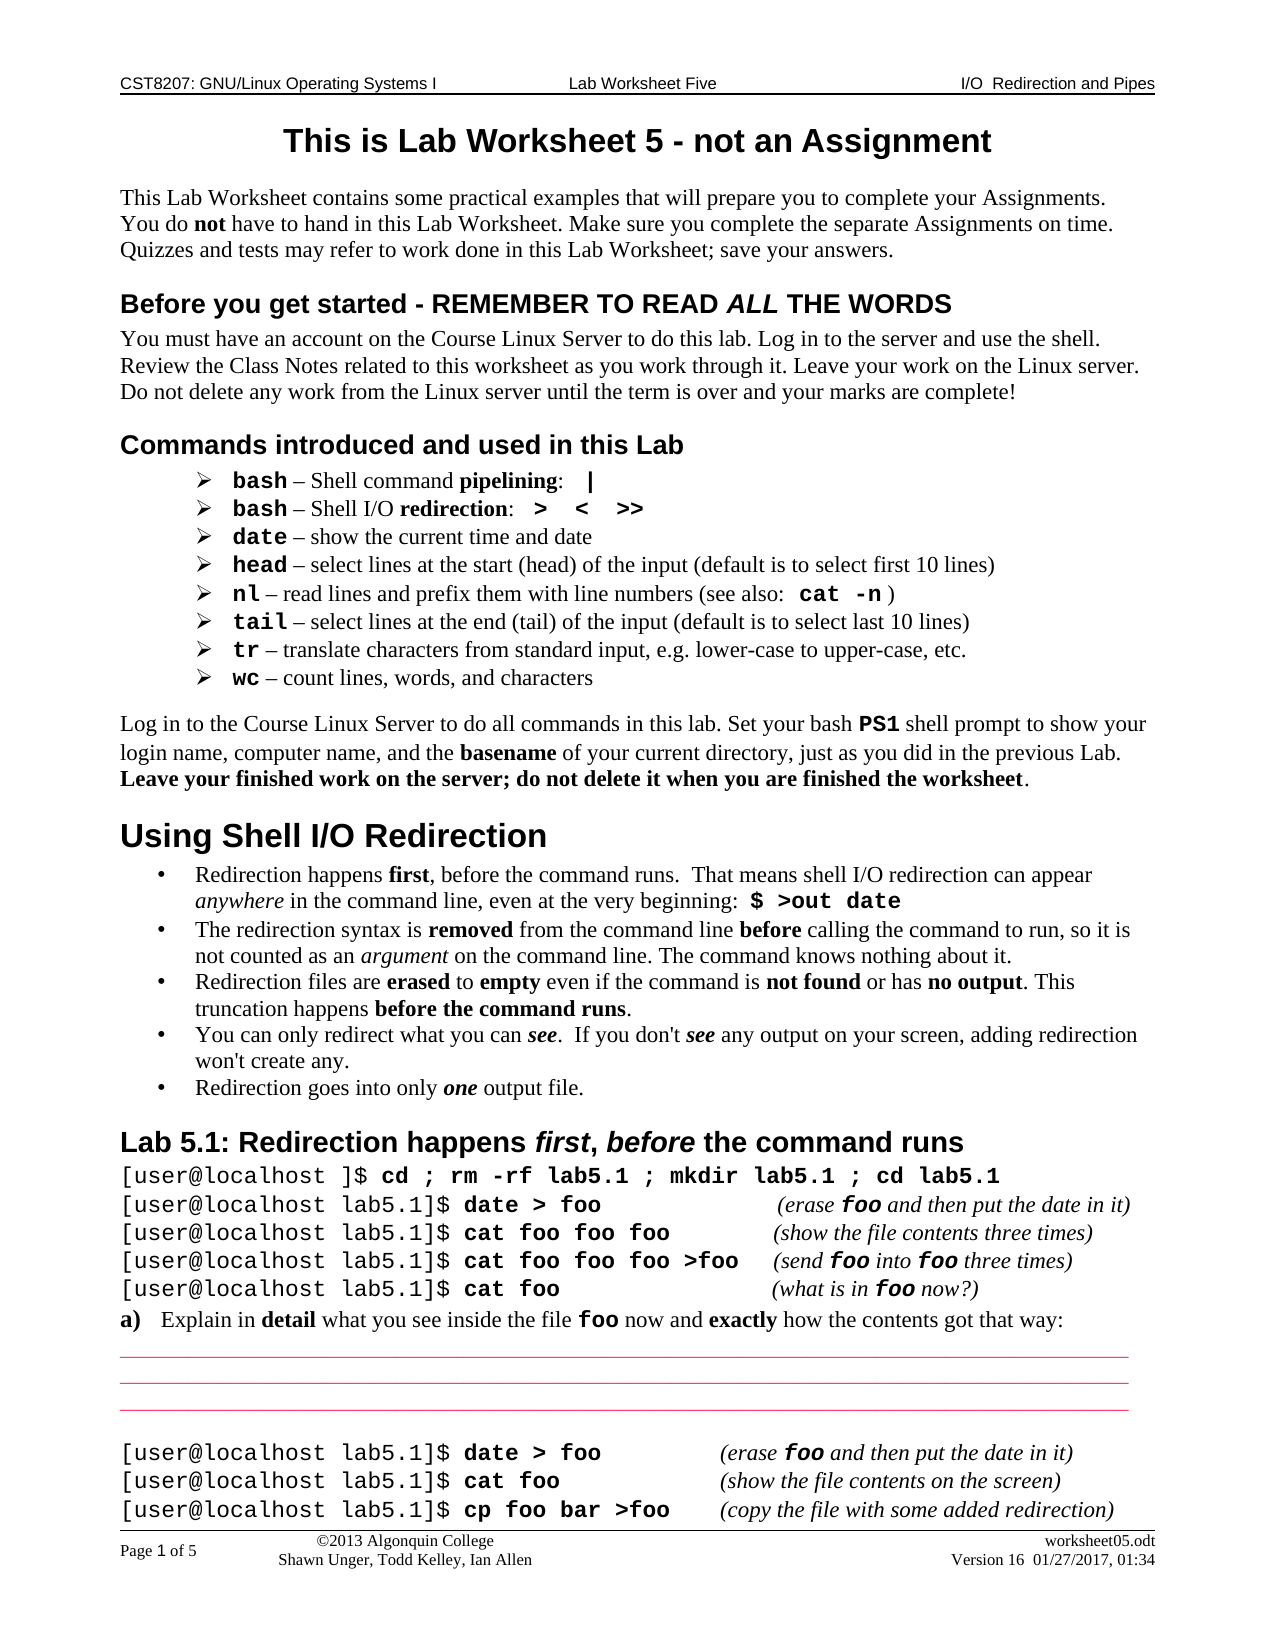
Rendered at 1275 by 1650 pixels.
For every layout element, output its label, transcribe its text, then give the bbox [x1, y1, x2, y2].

list bash – Shell I/O redirection: > < >> [195, 495, 1155, 523]
text You must have an account on the Course Linux Server to do this lab. Log in to the server and use the shell. Review the Class Notes related to this worksheet as you work through it. Leave your work on the Linux server. Do not delete any work from the Linux server until the term is over and your marks are complete! [120, 325, 1155, 404]
list head – select lines at the start (head) of the input (default is to select first 10 lines) [195, 552, 1155, 580]
text [user@localhost lab5.1]$ cat foo foo foo (show the file contents three times) [120, 1219, 1155, 1247]
text Log in to the Course Linux Server to do all commands in this lab. Set your bash PS1 shell prompt to show your login name, computer name, and the basename of your current directory, just as you did in the previous Lab. Leave your finished work on the server; do not delete it when you are finished the worksheet. [120, 710, 1155, 791]
subtitle Commands introduced and used in this Lab [120, 429, 1155, 461]
text ________________________________________________________________________________________ [120, 1360, 1155, 1387]
list Redirection happens first, before the command runs. That means shell I/O redirection can appear anywhere in the command line, even at the very beginning: $ >out date [157, 861, 1155, 916]
text [user@localhost lab5.1]$ date > foo (erase foo and then put the date in it) [120, 1439, 1155, 1468]
text [user@localhost lab5.1]$ cp foo bar >foo (copy the file with some added redirection) [120, 1496, 1155, 1524]
list You can only redirect what you can see. If you don't see any output on your screen, adding redirection won't create any. [157, 1021, 1155, 1074]
list Explain in detail what you see inside the file foo now and exactly how the contents got that way: [120, 1304, 1155, 1334]
text ________________________________________________________________________________________ [120, 1334, 1155, 1360]
text [user@localhost lab5.1]$ date > foo (erase foo and then put the date in it) [120, 1191, 1155, 1219]
list tail – select lines at the end (tail) of the input (default is to select last 10 lines) [195, 608, 1155, 636]
list Redirection files are erased to empty even if the command is not found or has no output. This truncation happens before the command runs. [157, 968, 1155, 1021]
text [user@localhost ]$ cd ; rm -rf lab5.1 ; mkdir lab5.1 ; cd lab5.1 [120, 1165, 1155, 1191]
list The redirection syntax is removed from the command line before calling the command to run, so it is not counted as an argument on the command line. The command knows nothing about it. [157, 916, 1155, 968]
text [user@localhost lab5.1]$ cat foo (show the file contents on the screen) [120, 1468, 1155, 1496]
list date – show the current time and date [195, 523, 1155, 552]
text [user@localhost lab5.1]$ cat foo foo foo >foo (send foo into foo three times) [120, 1247, 1155, 1276]
list tr – translate characters from standard input, e.g. lower-case to upper-case, etc. [195, 636, 1155, 664]
text This Lab Worksheet contains some practical examples that will prepare you to complete your Assignments. You do not have to hand in this Lab Worksheet. Make sure you complete the separate Assignments on time. Quizzes and tests may refer to work done in this Lab Worksheet; save your answers. [120, 184, 1155, 263]
list Redirection goes into only one output file. [157, 1074, 1155, 1100]
text ________________________________________________________________________________________ [120, 1387, 1155, 1413]
subtitle This is Lab Worksheet 5 - not an Assignment [120, 121, 1155, 159]
subtitle Lab 5.1: Redirection happens first, before the command runs [120, 1125, 1155, 1159]
subtitle Using Shell I/O Redirection [120, 816, 1155, 855]
text [user@localhost lab5.1]$ cat foo (what is in foo now?) [120, 1276, 1155, 1304]
list nl – read lines and prefix them with line numbers (see also: cat -n ) [195, 580, 1155, 608]
subtitle Before you get started - REMEMBER TO READ ALL THE WORDS [120, 288, 1155, 319]
list bash – Shell command pipelining: | [195, 467, 1155, 495]
list wc – count lines, words, and characters [195, 664, 1155, 693]
